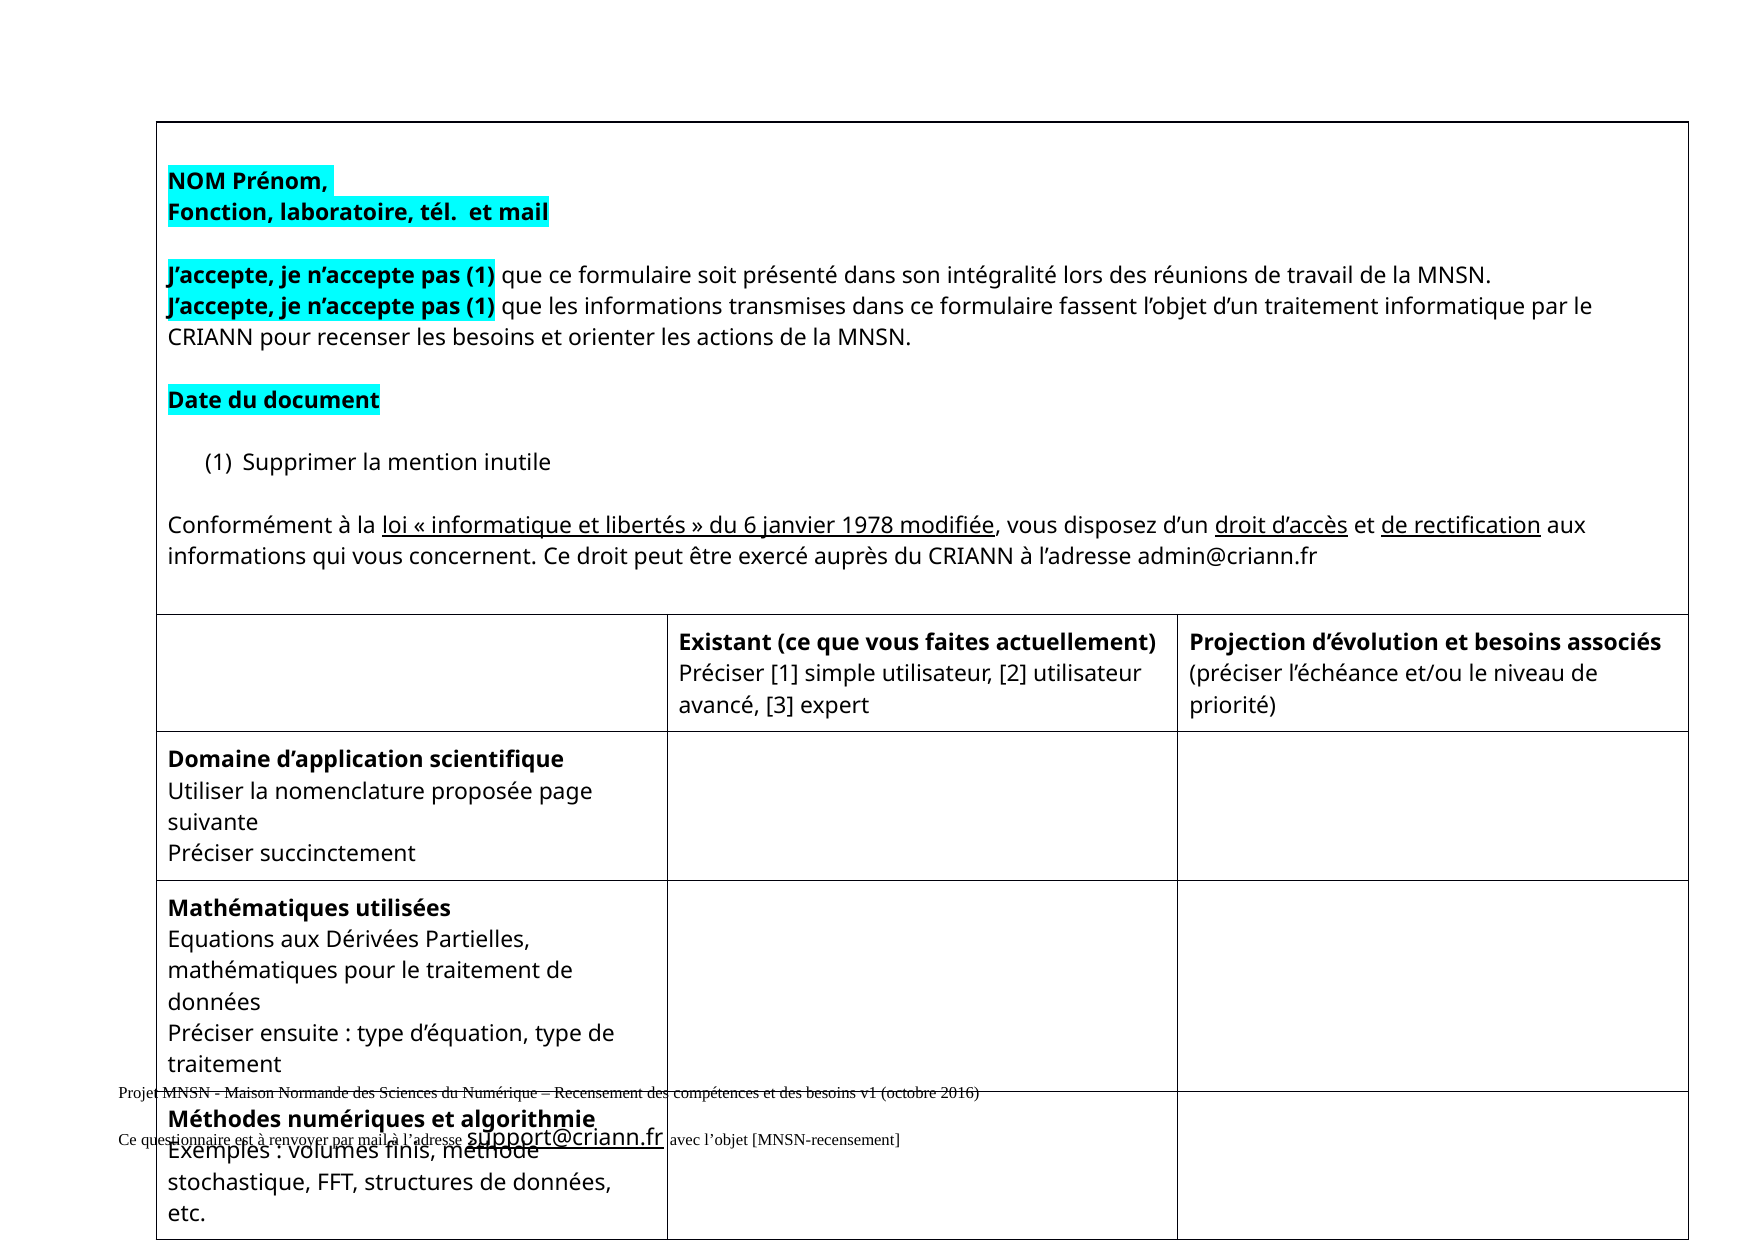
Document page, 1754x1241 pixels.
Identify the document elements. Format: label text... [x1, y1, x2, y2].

table_cell Projection d’évolution et besoins associés (préciser l’échéance et/ou le niveau de priorité) [1178, 615, 1688, 731]
table_cell Existant (ce que vous faites actuellement) Préciser [1] simple utilisateur, [2] utilisateur avancé, [3] expert [668, 615, 1177, 731]
table_cell [157, 615, 667, 731]
table_cell Domaine d’application scientifique Utiliser la nomenclature proposée page suivante Préciser succinctement [157, 732, 667, 879]
table_cell [668, 1092, 1177, 1239]
table_cell [668, 881, 1177, 1091]
table_cell Méthodes numériques et algorithmie Exemples : volumes finis, méthode stochastique, FFT, structures de données, etc. [157, 1092, 667, 1239]
table_header NOM Prénom, Fonction, laboratoire, tél. et mail J’accepte, je n’accepte pas (1) que ce formulaire soit présenté dans son intégralité lors des réunions de travail de la MNSN. J’accepte, je n’accepte pas (1) que les informations transmises dans ce formulaire fassent l’objet d’un traitement informatique par le CRIANN pour recenser les besoins et orienter les actions de la MNSN. Date du document Supprimer la mention inutile Conformément à la loi « informatique et libertés » du 6 janvier 1978 modifiée, vous disposez d’un droit d’accès et de rectification aux informations qui vous concernent. Ce droit peut être exercé auprès du CRIANN à l’adresse admin@criann.fr [157, 123, 1688, 614]
table_cell [668, 732, 1177, 879]
table_cell Mathématiques utilisées Equations aux Dérivées Partielles, mathématiques pour le traitement de données Préciser ensuite : type d’équation, type de traitement [157, 881, 667, 1091]
table_cell [1178, 1092, 1688, 1239]
table_cell [1178, 732, 1688, 879]
table_cell [1178, 881, 1688, 1091]
